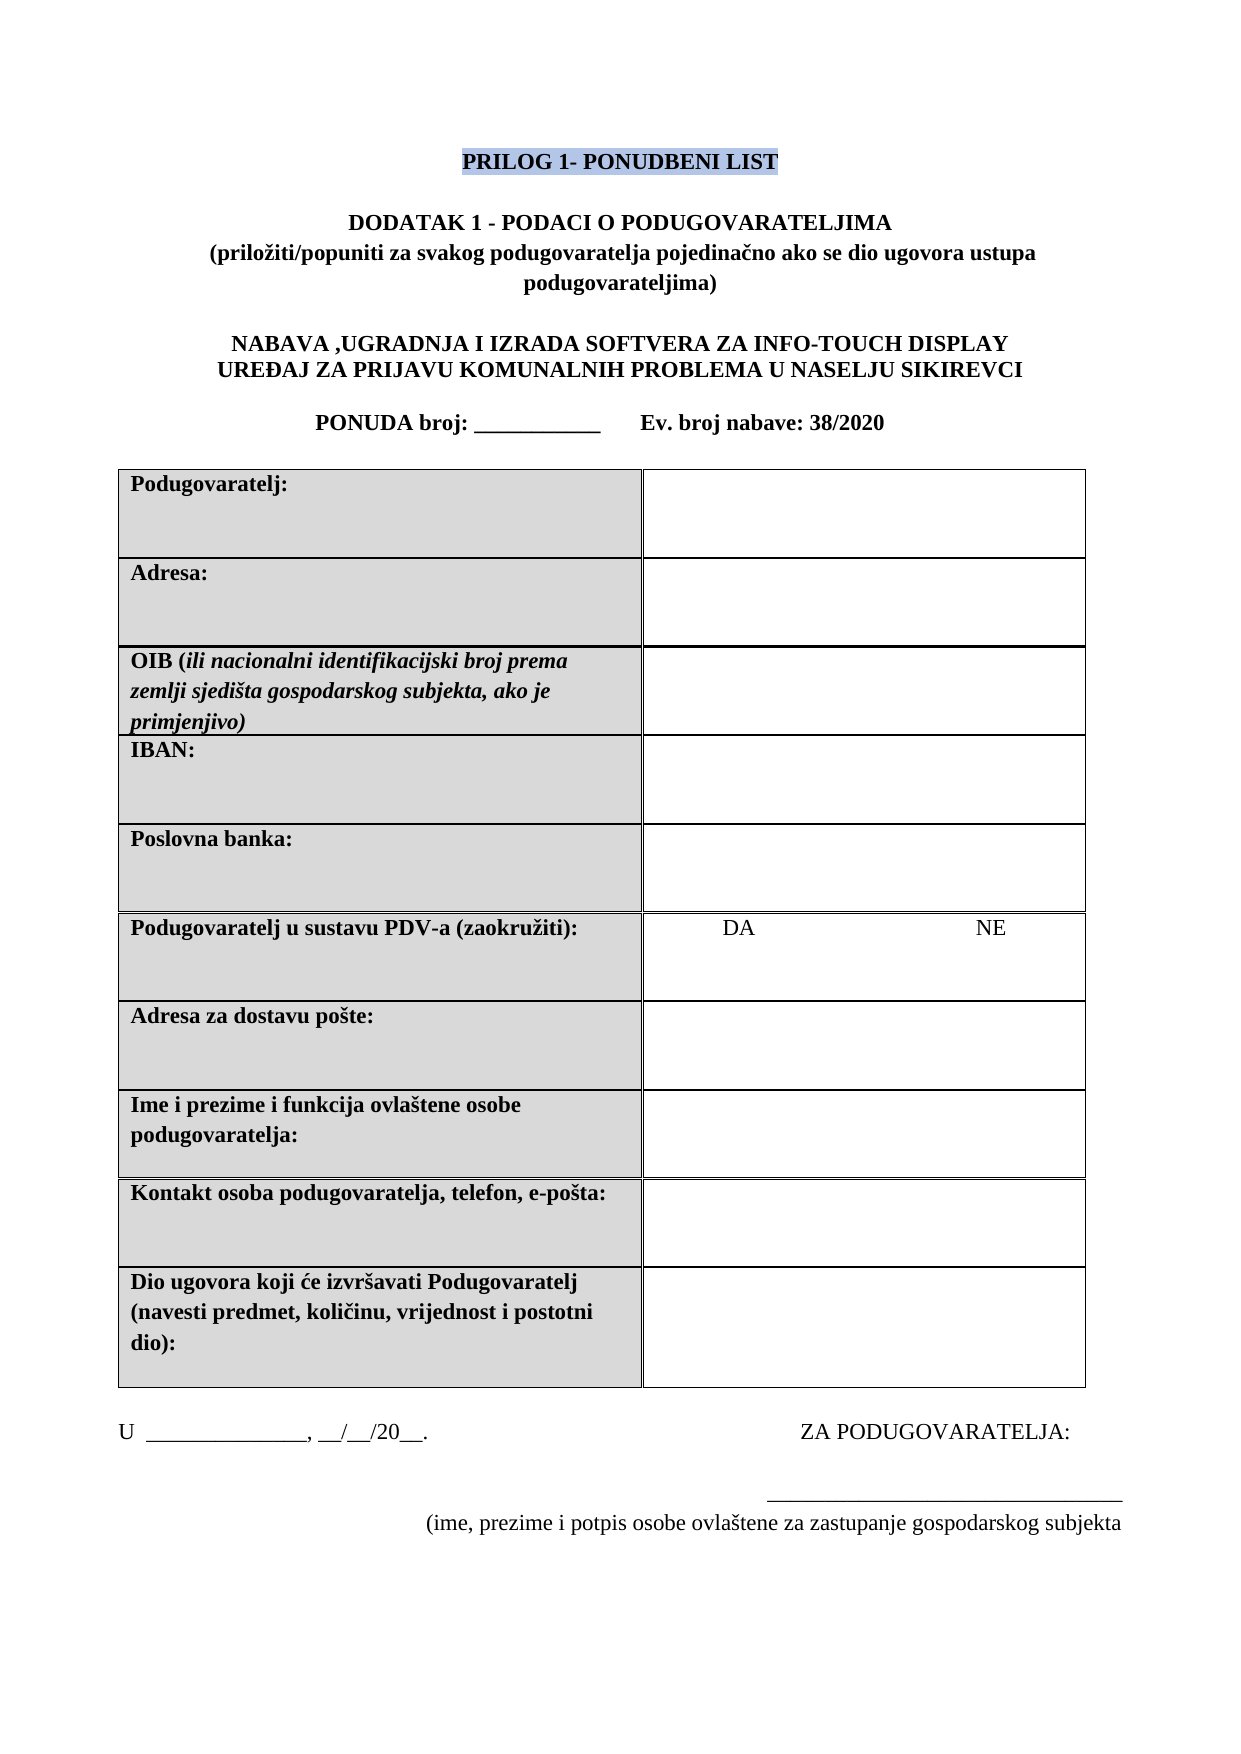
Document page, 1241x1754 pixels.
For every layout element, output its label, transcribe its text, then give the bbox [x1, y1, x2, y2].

table_header Podugovaratelj: [119, 470, 641, 557]
table_header [644, 470, 1085, 557]
text PRILOG 1- PONUDBENI LIST [118, 148, 1122, 175]
table_cell [644, 1091, 1085, 1177]
table_cell [644, 1002, 1085, 1089]
table_cell [644, 559, 1085, 645]
table_cell Adresa za dostavu pošte: [119, 1002, 641, 1089]
table_cell Podugovaratelj u sustavu PDV-a (zaokružiti): [119, 914, 641, 1000]
table_cell Kontakt osoba podugovaratelja, telefon, e-pošta: [119, 1180, 641, 1266]
table_cell DA NE [644, 914, 1085, 1000]
table_cell IBAN: [119, 736, 641, 823]
table_cell Dio ugovora koji će izvršavati Podugovaratelj (navesti predmet, količinu, vrijednost i postotni dio): [119, 1268, 641, 1387]
text (priložiti/popuniti za svakog podugovaratelja pojedinačno ako se dio ugovora ustupa podugovarateljima) [118, 239, 1122, 296]
table_cell Ime i prezime i funkcija ovlaštene osobe podugovaratelja: [119, 1091, 641, 1177]
table_cell OIB (ili nacionalni identifikacijski broj prema zemlji sjedišta gospodarskog subjekta, ako je primjenjivo) [119, 648, 641, 734]
text NABAVA ,UGRADNJA I IZRADA SOFTVERA ZA INFO-TOUCH DISPLAY [118, 329, 1122, 356]
text (ime, prezime i potpis osobe ovlaštene za zastupanje gospodarskog subjekta [118, 1509, 1122, 1535]
text U ______________, __/__/20__. ZA PODUGOVARATELJA: [118, 1418, 1122, 1444]
table_cell [644, 648, 1085, 734]
text PONUDA broj: ___________ Ev. broj nabave: 38/2020 [118, 409, 1122, 435]
table_cell Poslovna banka: [119, 825, 641, 911]
table_cell [644, 736, 1085, 823]
table_cell Adresa: [119, 559, 641, 645]
table_cell [644, 1268, 1085, 1387]
table_cell [644, 825, 1085, 911]
text DODATAK 1 - PODACI O PODUGOVARATELJIMA [118, 209, 1122, 235]
text _______________________________ [118, 1478, 1122, 1505]
text UREĐAJ ZA PRIJAVU KOMUNALNIH PROBLEMA U NASELJU SIKIREVCI [118, 356, 1122, 382]
table_cell [644, 1180, 1085, 1266]
